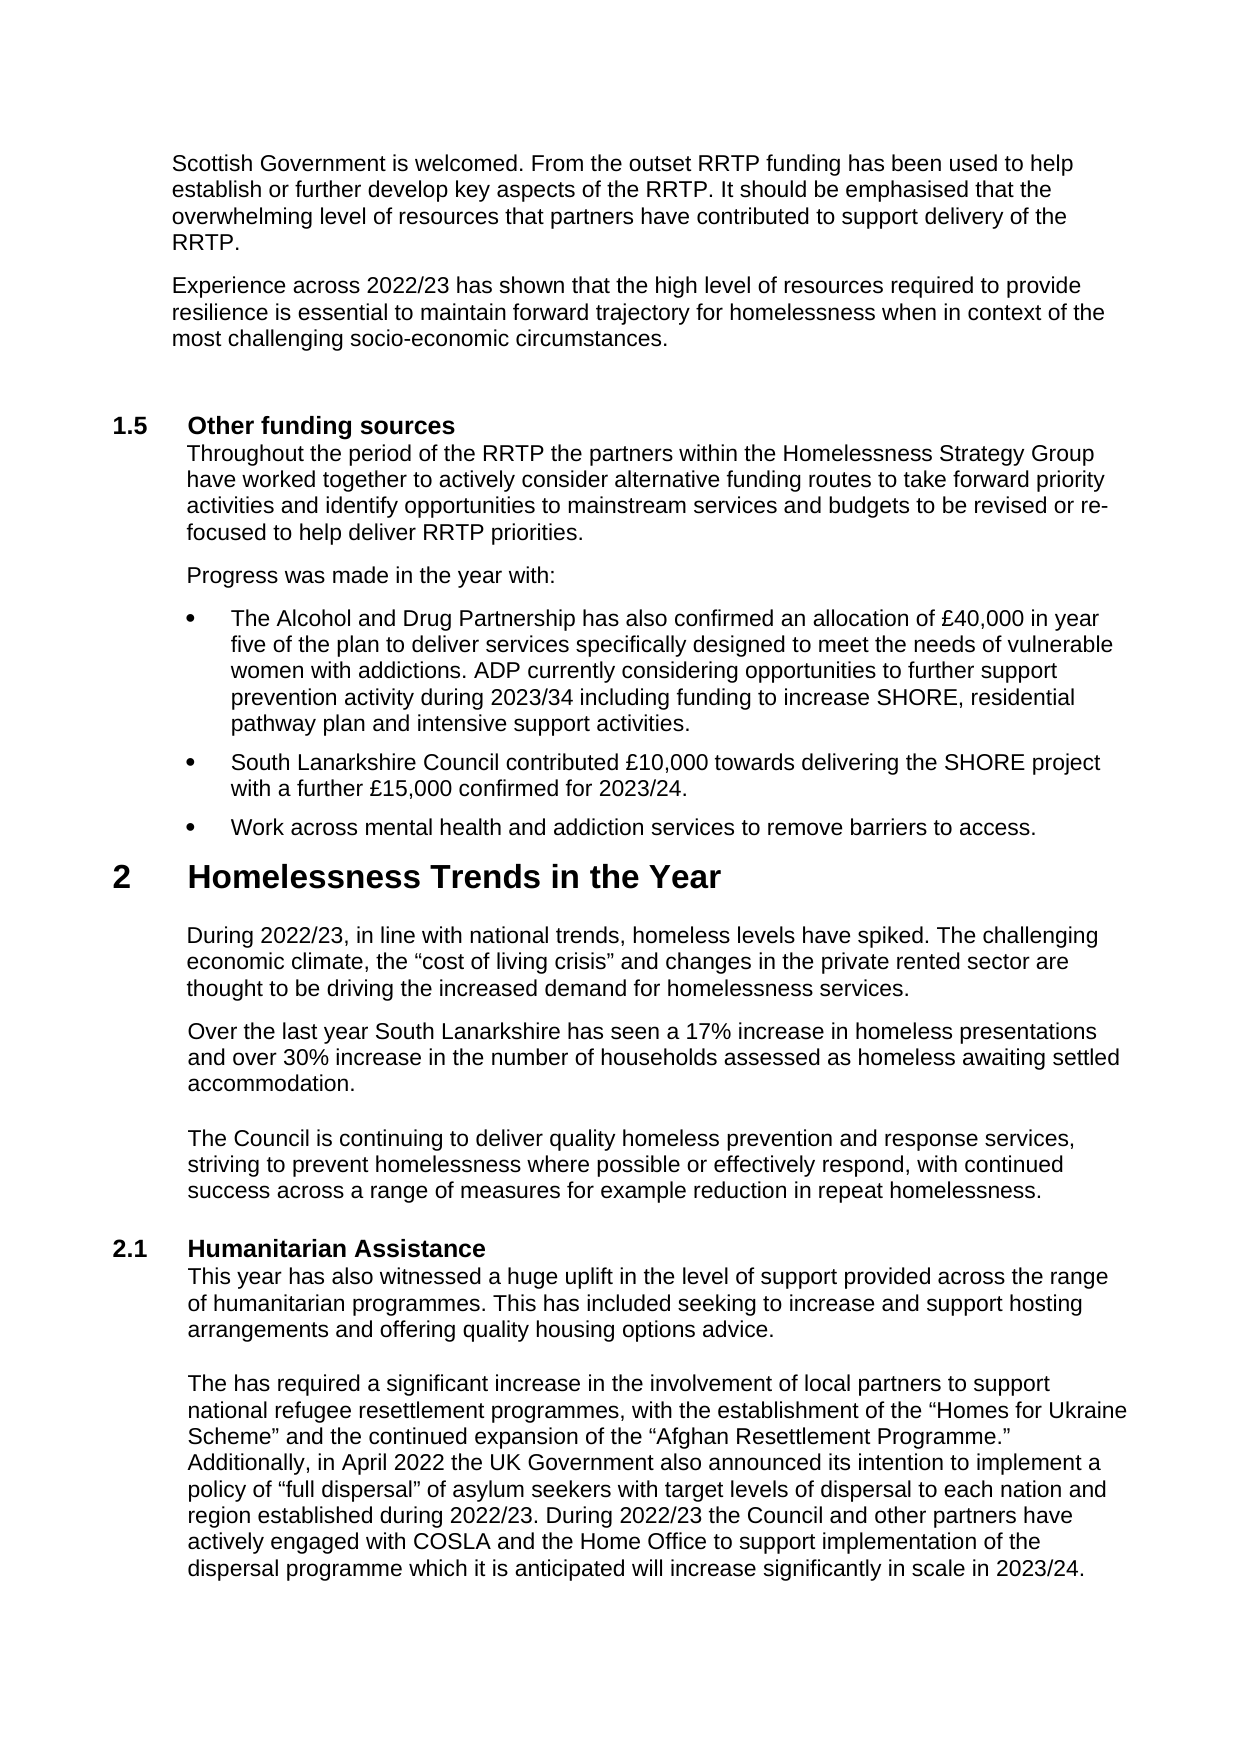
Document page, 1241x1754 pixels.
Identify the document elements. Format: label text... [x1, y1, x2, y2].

text The Council is continuing to deliver quality homeless prevention and response services, striving to prevent homelessness where possible or effectively respond, with continued success across a range of measures for example reduction in repeat homelessness. [187, 1125, 1128, 1204]
text Throughout the period of the RRTP the partners within the Homelessness Strategy Group have worked together to actively consider alternative funding routes to take forward priority activities and identify opportunities to mainstream services and budgets to be revised or re-focused to help deliver RRTP priorities. [186, 439, 1128, 545]
list Work across mental health and addiction services to remove barriers to access. [186, 814, 1128, 841]
subtitle 2.1 Humanitarian Assistance [112, 1234, 1128, 1263]
text This year has also witnessed a huge uplift in the level of support provided across the range of humanitarian programmes. This has included seeking to increase and support hosting arrangements and offering quality housing options advice. [187, 1263, 1128, 1342]
text Over the last year South Lanarkshire has seen a 17% increase in homeless presentations and over 30% increase in the number of households assessed as homeless awaiting settled accommodation. [187, 1018, 1128, 1097]
text Experience across 2022/23 has shown that the high level of resources required to provide resilience is essential to maintain forward trajectory for homelessness when in context of the most challenging socio-economic circumstances. [172, 272, 1128, 351]
text Progress was made in the year with: [186, 562, 1128, 588]
list South Lanarkshire Council contributed £10,000 towards delivering the SHORE project with a further £15,000 confirmed for 2023/24. [186, 749, 1128, 802]
text The has required a significant increase in the involvement of local partners to support national refugee resettlement programmes, with the establishment of the “Homes for Ukraine Scheme” and the continued expansion of the “Afghan Resettlement Programme.” Additionally, in April 2022 the UK Government also announced its intention to implement a policy of “full dispersal” of asylum seekers with target levels of dispersal to each nation and region established during 2022/23. During 2022/23 the Council and other partners have actively engaged with COSLA and the Home Office to support implementation of the dispersal programme which it is anticipated will increase significantly in scale in 2023/24. [187, 1370, 1128, 1581]
list During 2022/23, in line with national trends, homeless levels have spiked. The challenging economic climate, the “cost of living crisis” and changes in the private rented sector are thought to be driving the increased demand for homelessness services. [186, 922, 1128, 1001]
subtitle 1.5 Other funding sources [112, 411, 1128, 439]
subtitle 2 Homelessness Trends in the Year [112, 857, 1128, 896]
text Scottish Government is welcomed. From the outset RRTP funding has been used to help establish or further develop key aspects of the RRTP. It should be emphasised that the overwhelming level of resources that partners have contributed to support delivery of the RRTP. [172, 150, 1128, 255]
list The Alcohol and Drug Partnership has also confirmed an allocation of £40,000 in year five of the plan to deliver services specifically designed to meet the needs of vulnerable women with addictions. ADP currently considering opportunities to further support prevention activity during 2023/34 including funding to increase SHORE, residential pathway plan and intensive support activities. [186, 605, 1128, 736]
